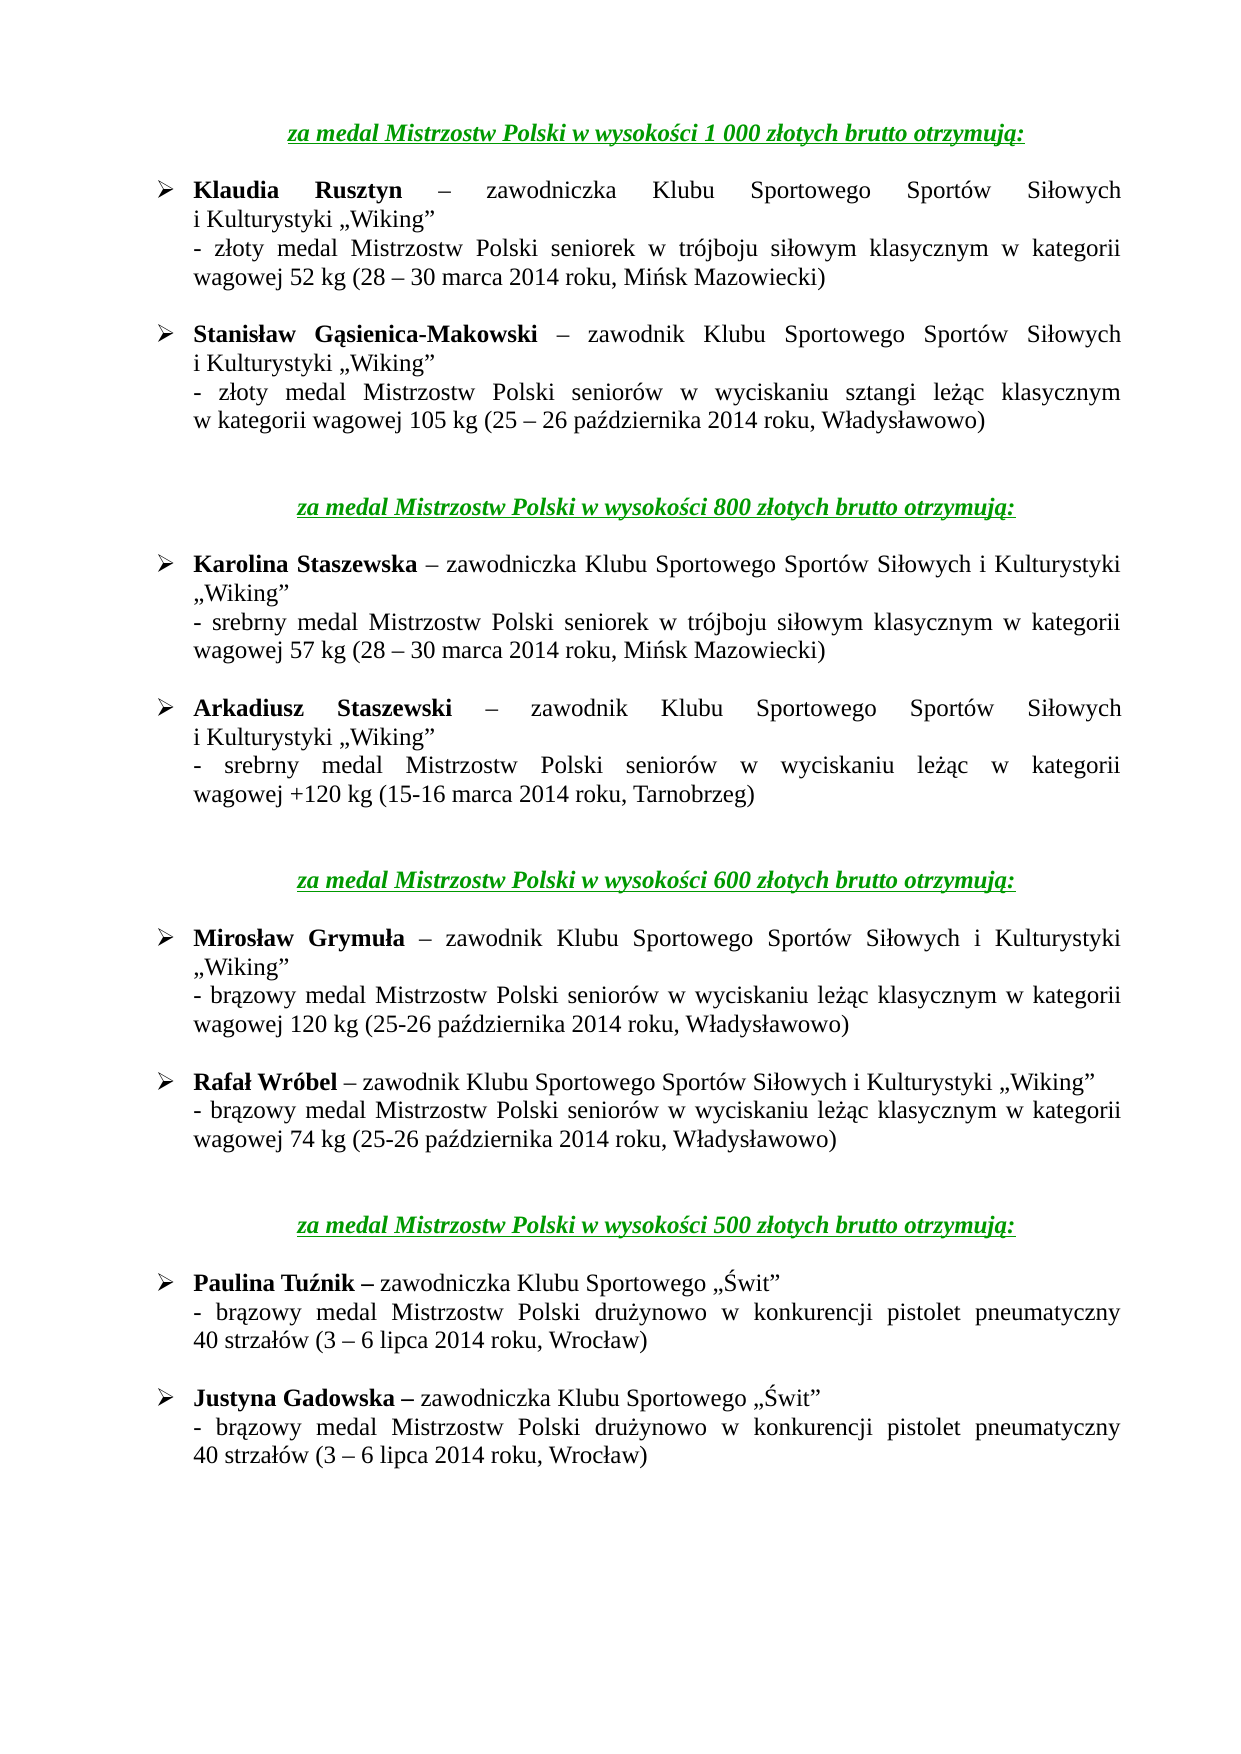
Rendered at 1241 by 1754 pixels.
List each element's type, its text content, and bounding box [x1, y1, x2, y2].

list za medal Mistrzostw Polski w wysokości 1 000 złotych brutto otrzymują: [156, 118, 1122, 147]
list - srebrny medal Mistrzostw Polski seniorów w wyciskaniu leżąc w kategorii wagowej +120 kg (15-16 marca 2014 roku, Tarnobrzeg) [156, 751, 1122, 808]
list Paulina Tuźnik – zawodniczka Klubu Sportowego „Świt” [156, 1268, 1122, 1297]
list Rafał Wróbel – zawodnik Klubu Sportowego Sportów Siłowych i Kulturystyki „Wiking” [156, 1067, 1122, 1096]
list Karolina Staszewska – zawodniczka Klubu Sportowego Sportów Siłowych i Kulturystyki „Wiking” [156, 549, 1122, 607]
list - brązowy medal Mistrzostw Polski drużynowo w konkurencji pistolet pneumatyczny 40 strzałów (3 – 6 lipca 2014 roku, Wrocław) [156, 1297, 1122, 1354]
list za medal Mistrzostw Polski w wysokości 600 złotych brutto otrzymują: [156, 866, 1122, 894]
list za medal Mistrzostw Polski w wysokości 500 złotych brutto otrzymują: [156, 1211, 1122, 1239]
list - brązowy medal Mistrzostw Polski seniorów w wyciskaniu leżąc klasycznym w kategorii wagowej 120 kg (25-26 października 2014 roku, Władysławowo) [156, 981, 1122, 1038]
list - brązowy medal Mistrzostw Polski drużynowo w konkurencji pistolet pneumatyczny 40 strzałów (3 – 6 lipca 2014 roku, Wrocław) [156, 1412, 1122, 1469]
list Klaudia Rusztyn – zawodniczka Klubu Sportowego Sportów Siłowych i Kulturystyki „Wiking” [156, 176, 1122, 233]
list Stanisław Gąsienica-Makowski – zawodnik Klubu Sportowego Sportów Siłowych i Kulturystyki „Wiking” [156, 319, 1122, 377]
list Justyna Gadowska – zawodniczka Klubu Sportowego „Świt” [156, 1383, 1122, 1412]
list - brązowy medal Mistrzostw Polski seniorów w wyciskaniu leżąc klasycznym w kategorii wagowej 74 kg (25-26 października 2014 roku, Władysławowo) [156, 1096, 1122, 1153]
list - złoty medal Mistrzostw Polski seniorów w wyciskaniu sztangi leżąc klasycznym w kategorii wagowej 105 kg (25 – 26 października 2014 roku, Władysławowo) [156, 377, 1122, 434]
list za medal Mistrzostw Polski w wysokości 800 złotych brutto otrzymują: [156, 492, 1122, 521]
list Mirosław Grymuła – zawodnik Klubu Sportowego Sportów Siłowych i Kulturystyki „Wiking” [156, 923, 1122, 981]
list - złoty medal Mistrzostw Polski seniorek w trójboju siłowym klasycznym w kategorii wagowej 52 kg (28 – 30 marca 2014 roku, Mińsk Mazowiecki) [156, 233, 1122, 291]
list - srebrny medal Mistrzostw Polski seniorek w trójboju siłowym klasycznym w kategorii wagowej 57 kg (28 – 30 marca 2014 roku, Mińsk Mazowiecki) [156, 607, 1122, 664]
list Arkadiusz Staszewski – zawodnik Klubu Sportowego Sportów Siłowych i Kulturystyki „Wiking” [156, 693, 1122, 751]
